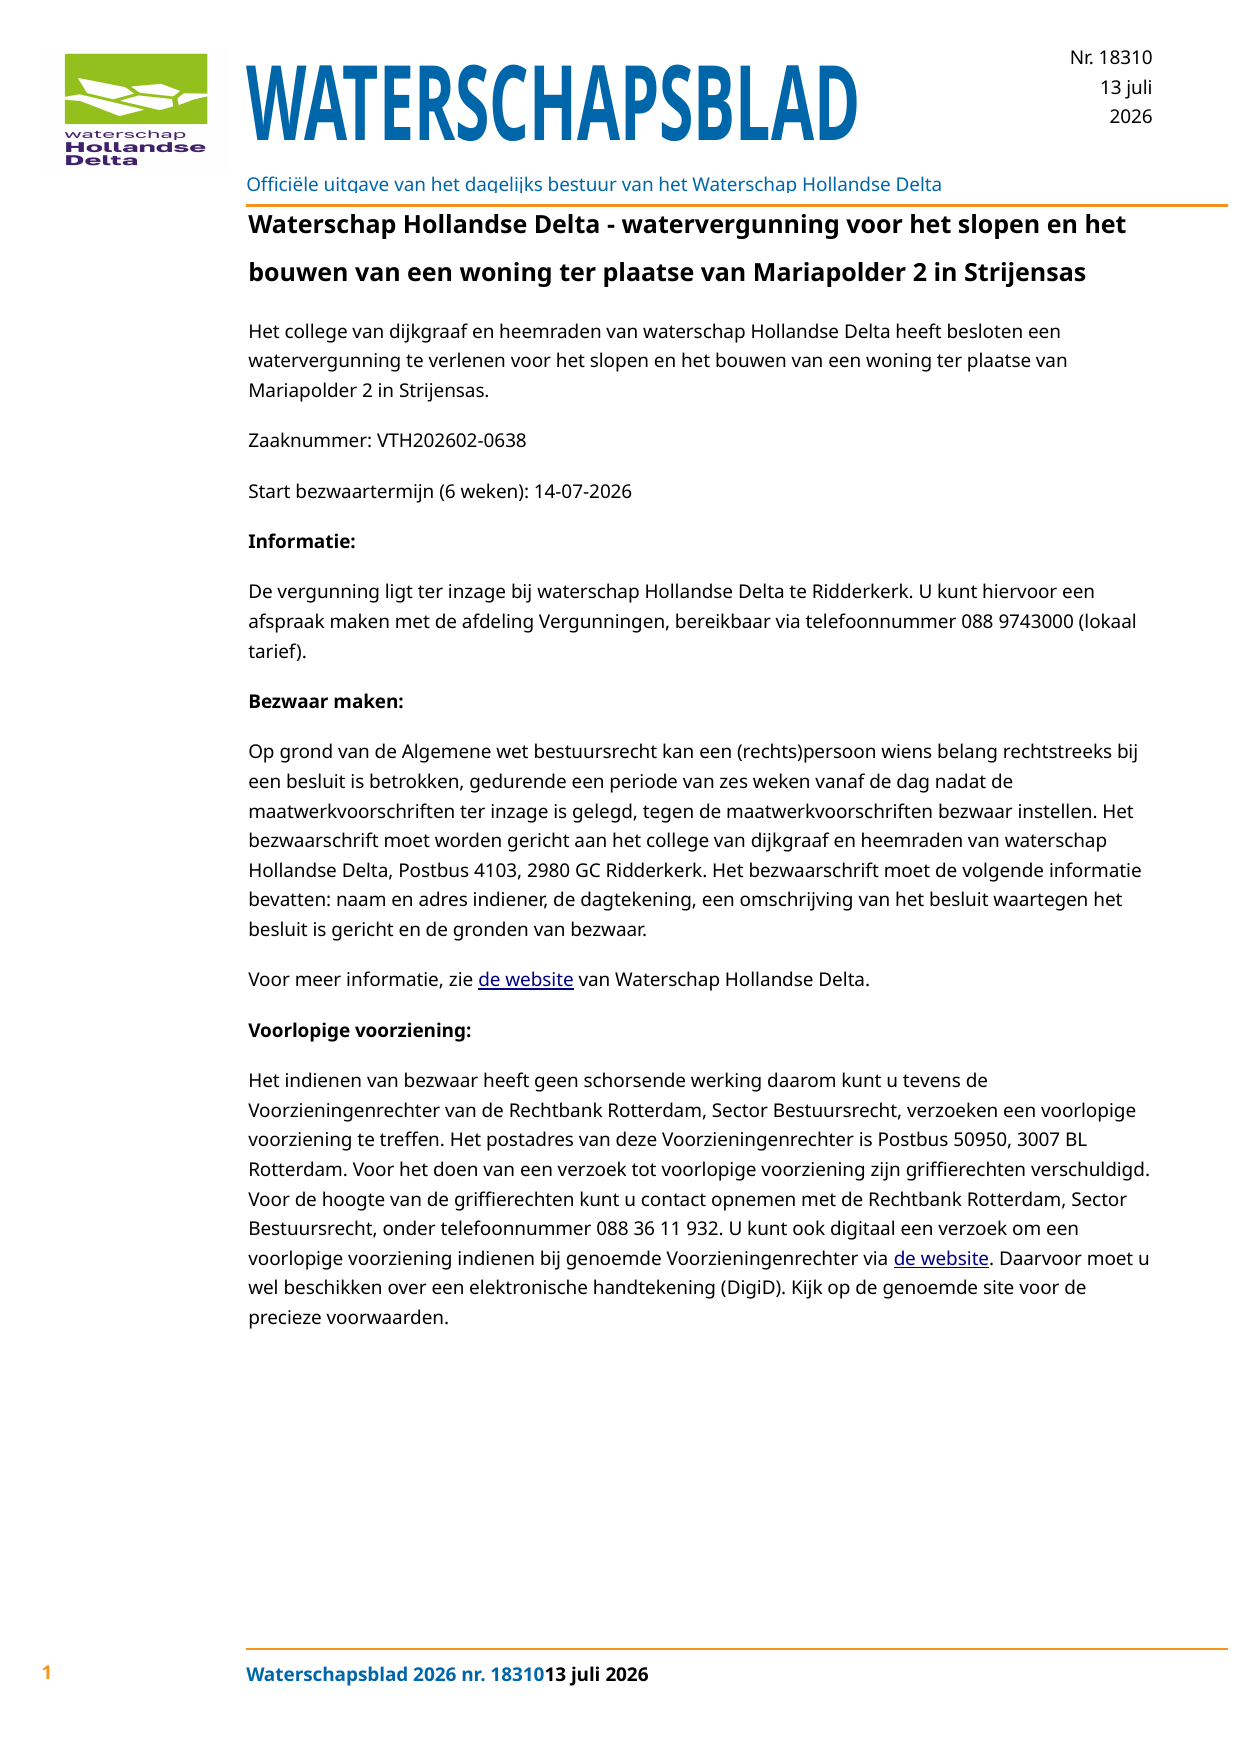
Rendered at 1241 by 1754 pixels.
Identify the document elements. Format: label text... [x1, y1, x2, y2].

text Informatie: [248, 528, 1152, 554]
text Start bezwaartermijn (6 weken): 14-07-2026 [248, 478, 1152, 504]
text Bezwaar maken: [248, 688, 1152, 714]
text Waterschap Hollandse Delta - watervergunning voor het slopen en het bouwen van een woning ter plaatse van Mariapolder 2 in Strijensas [248, 207, 1152, 288]
text De vergunning ligt ter inzage bij waterschap Hollandse Delta te Ridderkerk. U kunt hiervoor een afspraak maken met de afdeling Vergunningen, bereikbaar via telefoonnummer 088 9743000 (lokaal tarief). [248, 579, 1152, 664]
text Het college van dijkgraaf en heemraden van waterschap Hollandse Delta heeft besloten een watervergunning te verlenen voor het slopen en het bouwen van een woning ter plaatse van Mariapolder 2 in Strijensas. [248, 318, 1152, 403]
text Voor meer informatie, zie de website van Waterschap Hollandse Delta. [248, 967, 1152, 992]
text Voorlopige voorziening: [248, 1017, 1152, 1043]
text Zaaknummer: VTH202602-0638 [248, 427, 1152, 453]
picture [41, 47, 231, 172]
text Op grond van de Algemene wet bestuursrecht kan een (rechts)persoon wiens belang rechtstreeks bij een besluit is betrokken, gedurende een periode van zes weken vanaf de dag nadat de maatwerkvoorschriften ter inzage is gelegd, tegen de maatwerkvoorschriften bezwaar instellen. Het bezwaarschrift moet worden gericht aan het college van dijkgraaf en heemraden van waterschap Hollandse Delta, Postbus 4103, 2980 GC Ridderkerk. Het bezwaarschrift moet de volgende informatie bevatten: naam en adres indiener, de dagtekening, een omschrijving van het besluit waartegen het besluit is gericht en de gronden van bezwaar. [248, 739, 1152, 942]
text Het indienen van bezwaar heeft geen schorsende werking daarom kunt u tevens de Voorzieningenrechter van de Rechtbank Rotterdam, Sector Bestuursrecht, verzoeken een voorlopige voorziening te treffen. Het postadres van deze Voorzieningenrechter is Postbus 50950, 3007 BL Rotterdam. Voor het doen van een verzoek tot voorlopige voorziening zijn griffierechten verschuldigd. Voor de hoogte van de griffierechten kunt u contact opnemen met de Rechtbank Rotterdam, Sector Bestuursrecht, onder telefoonnummer 088 36 11 932. U kunt ook digitaal een verzoek om een voorlopige voorziening indienen bij genoemde Voorzieningenrechter via de website. Daarvoor moet u wel beschikken over een elektronische handtekening (DigiD). Kijk op de genoemde site voor de precieze voorwaarden. [248, 1067, 1152, 1330]
